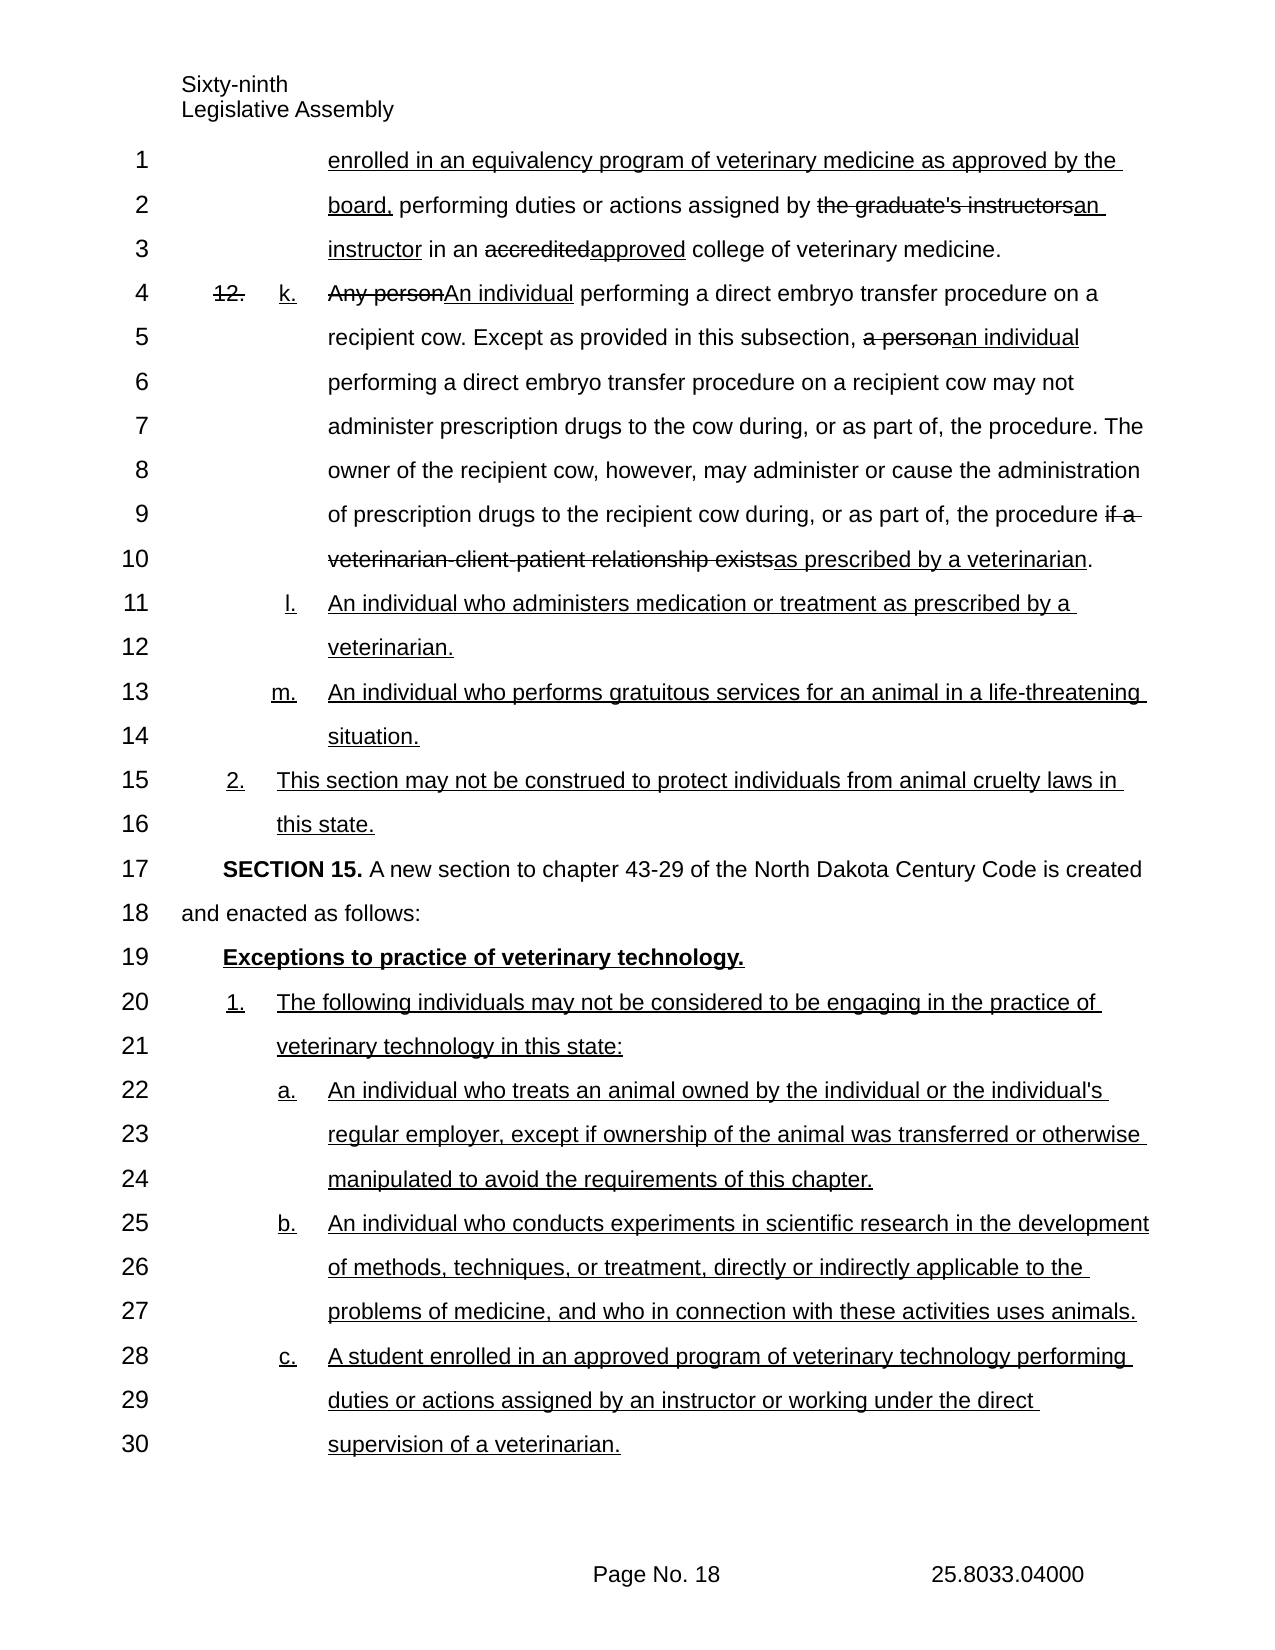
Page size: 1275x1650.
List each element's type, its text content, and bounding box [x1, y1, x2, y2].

text l. An individual who administers medication or treatment as prescribed by a veterinarian. [181, 576, 1154, 664]
text enrolled in an equivalency program of veterinary medicine as approved by the board, performing duties or actions assigned by the graduate's instructorsan instructor in an accreditedapproved college of veterinary medicine. [181, 133, 1154, 266]
text b. An individual who conducts experiments in scientific research in the development of methods, techniques, or treatment, directly or indirectly applicable to the problems of medicine, and who in connection with these activities uses animals. [181, 1196, 1154, 1329]
text a. An individual who treats an animal owned by the individual or the individual's regular employer, except if ownership of the animal was transferred or otherwise manipulated to avoid the requirements of this chapter. [181, 1063, 1154, 1196]
subtitle Exceptions to practice of veterinary technology. [181, 930, 1154, 974]
text 12. k. Any personAn individual performing a direct embryo transfer procedure on a recipient cow. Except as provided in this subsection, a personan individual performing a direct embryo transfer procedure on a recipient cow may not administer prescription drugs to the cow during, or as part of, the procedure. The owner of the recipient cow, however, may administer or cause the administration of prescription drugs to the recipient cow during, or as part of, the procedure if a veterinarian‑client‑patient relationship existsas prescribed by a veterinarian. [181, 266, 1154, 576]
text SECTION 15. A new section to chapter 43‑29 of the North Dakota Century Code is created and enacted as follows: [181, 842, 1154, 930]
text m. An individual who performs gratuitous services for an animal in a life-threatening situation. [181, 664, 1154, 753]
text 1. The following individuals may not be considered to be engaging in the practice of veterinary technology in this state: [181, 974, 1154, 1063]
text 2. This section may not be construed to protect individuals from animal cruelty laws in this state. [181, 753, 1154, 842]
text c. A student enrolled in an approved program of veterinary technology performing duties or actions assigned by an instructor or working under the direct supervision of a veterinarian. [181, 1329, 1154, 1461]
